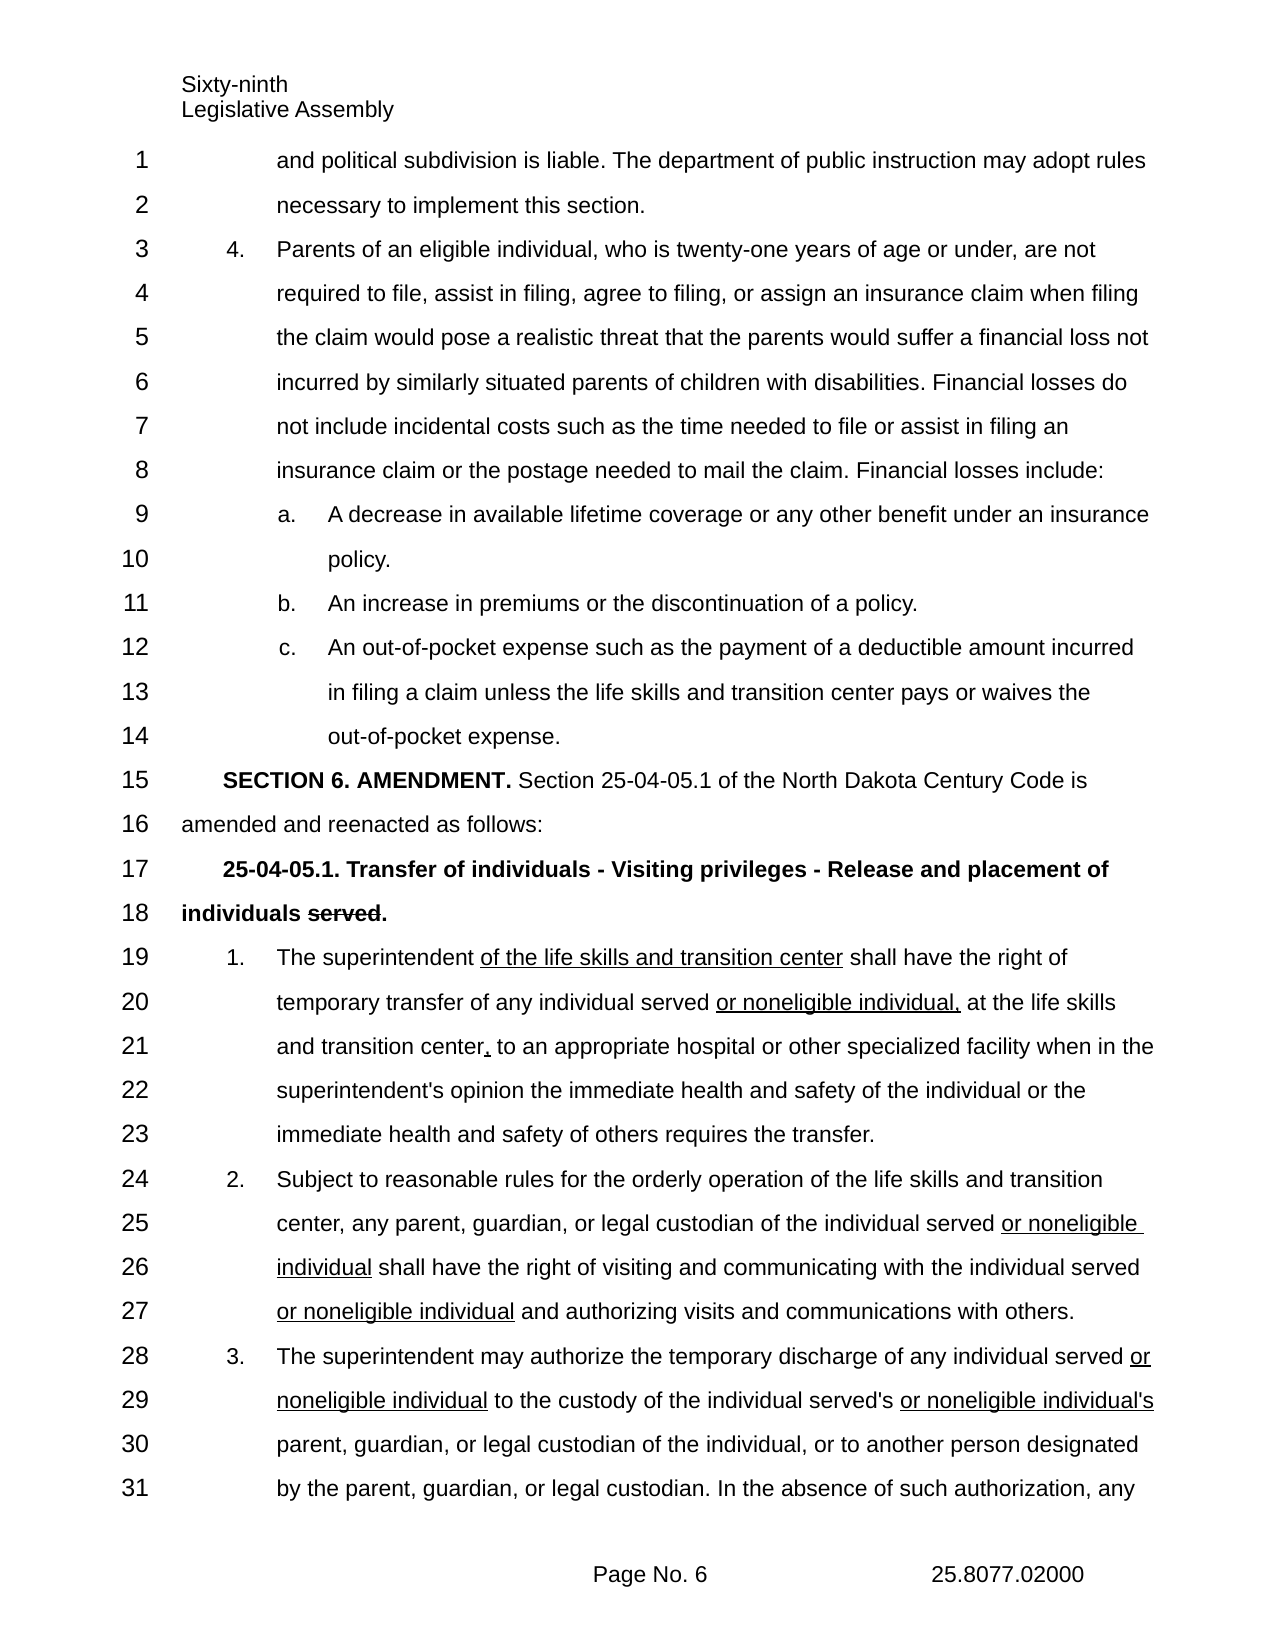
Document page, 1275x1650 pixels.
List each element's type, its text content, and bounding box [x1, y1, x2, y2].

subtitle 25‑04‑05.1. Transfer of individuals ‑ Visiting privileges ‑ Release and placement of individuals served. [181, 842, 1154, 930]
text 3. The superintendent may authorize the temporary discharge of any individual served or noneligible individual to the custody of the individual served's or noneligible individual's parent, guardian, or legal custodian of the individual, or to another person designated by the parent, guardian, or legal custodian. In the absence of such authorization, any [181, 1329, 1154, 1506]
text and political subdivision is liable. The department of public instruction may adopt rules necessary to implement this section. [181, 133, 1154, 222]
text a. A decrease in available lifetime coverage or any other benefit under an insurance policy. [181, 487, 1154, 576]
text 4. Parents of an eligible individual, who is twenty‑one years of age or under, are not required to file, assist in filing, agree to filing, or assign an insurance claim when filing the claim would pose a realistic threat that the parents would suffer a financial loss not incurred by similarly situated parents of children with disabilities. Financial losses do not include incidental costs such as the time needed to file or assist in filing an insurance claim or the postage needed to mail the claim. Financial losses include: [181, 222, 1154, 487]
text c. An out‑of‑pocket expense such as the payment of a deductible amount incurred in filing a claim unless the life skills and transition center pays or waives the out‑of‑pocket expense. [181, 620, 1154, 753]
text 2. Subject to reasonable rules for the orderly operation of the life skills and transition center, any parent, guardian, or legal custodian of the individual served or noneligible individual shall have the right of visiting and communicating with the individual served or noneligible individual and authorizing visits and communications with others. [181, 1152, 1154, 1329]
text 1. The superintendent of the life skills and transition center shall have the right of temporary transfer of any individual served or noneligible individual, at the life skills and transition center, to an appropriate hospital or other specialized facility when in the superintendent's opinion the immediate health and safety of the individual or the immediate health and safety of others requires the transfer. [181, 930, 1154, 1152]
text b. An increase in premiums or the discontinuation of a policy. [181, 576, 1154, 620]
text SECTION 6. AMENDMENT. Section 25‑04‑05.1 of the North Dakota Century Code is amended and reenacted as follows: [181, 753, 1154, 842]
